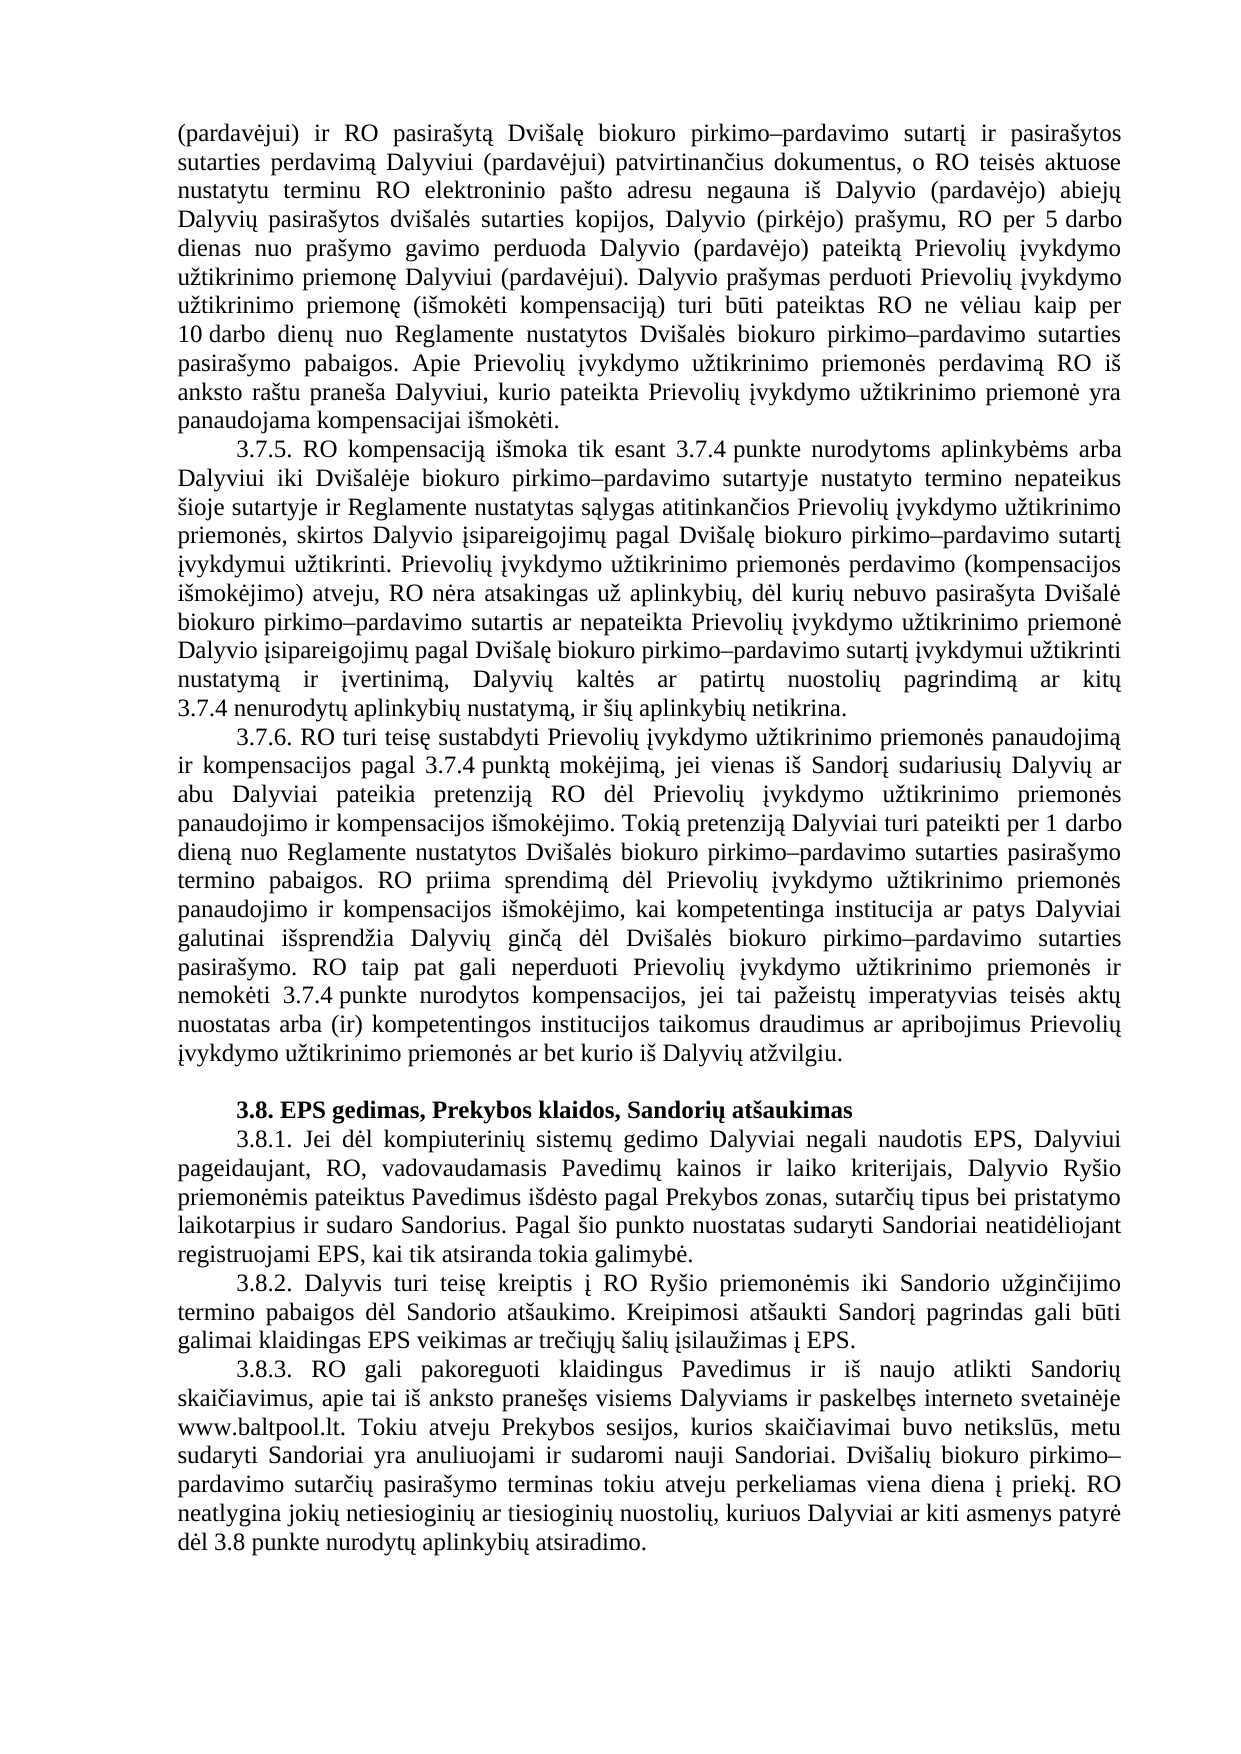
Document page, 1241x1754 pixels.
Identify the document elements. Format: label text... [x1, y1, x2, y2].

text 3.8.1. Jei dėl kompiuterinių sistemų gedimo Dalyviai negali naudotis EPS, Dalyviui pageidaujant, RO, vadovaudamasis Pavedimų kainos ir laiko kriterijais, Dalyvio Ryšio priemonėmis pateiktus Pavedimus išdėsto pagal Prekybos zonas, sutarčių tipus bei pristatymo laikotarpius ir sudaro Sandorius. Pagal šio punkto nuostatas sudaryti Sandoriai neatidėliojant registruojami EPS, kai tik atsiranda tokia galimybė. [177, 1124, 1122, 1268]
text 3.7.6. RO turi teisę sustabdyti Prievolių įvykdymo užtikrinimo priemonės panaudojimą ir kompensacijos pagal 3.7.4 punktą mokėjimą, jei vienas iš Sandorį sudariusių Dalyvių ar abu Dalyviai pateikia pretenziją RO dėl Prievolių įvykdymo užtikrinimo priemonės panaudojimo ir kompensacijos išmokėjimo. Tokią pretenziją Dalyviai turi pateikti per 1 darbo dieną nuo Reglamente nustatytos Dvišalės biokuro pirkimo–pardavimo sutarties pasirašymo termino pabaigos. RO priima sprendimą dėl Prievolių įvykdymo užtikrinimo priemonės panaudojimo ir kompensacijos išmokėjimo, kai kompetentinga institucija ar patys Dalyviai galutinai išsprendžia Dalyvių ginčą dėl Dvišalės biokuro pirkimo–pardavimo sutarties pasirašymo. RO taip pat gali neperduoti Prievolių įvykdymo užtikrinimo priemonės ir nemokėti 3.7.4 punkte nurodytos kompensacijos, jei tai pažeistų imperatyvias teisės aktų nuostatas arba (ir) kompetentingos institucijos taikomus draudimus ar apribojimus Prievolių įvykdymo užtikrinimo priemonės ar bet kurio iš Dalyvių atžvilgiu. [177, 722, 1122, 1067]
text 3.7.5. RO kompensaciją išmoka tik esant 3.7.4 punkte nurodytoms aplinkybėms arba Dalyviui iki Dvišalėje biokuro pirkimo–pardavimo sutartyje nustatyto termino nepateikus šioje sutartyje ir Reglamente nustatytas sąlygas atitinkančios Prievolių įvykdymo užtikrinimo priemonės, skirtos Dalyvio įsipareigojimų pagal Dvišalę biokuro pirkimo–pardavimo sutartį įvykdymui užtikrinti. Prievolių įvykdymo užtikrinimo priemonės perdavimo (kompensacijos išmokėjimo) atveju, RO nėra atsakingas už aplinkybių, dėl kurių nebuvo pasirašyta Dvišalė biokuro pirkimo–pardavimo sutartis ar nepateikta Prievolių įvykdymo užtikrinimo priemonė Dalyvio įsipareigojimų pagal Dvišalę biokuro pirkimo–pardavimo sutartį įvykdymui užtikrinti nustatymą ir įvertinimą, Dalyvių kaltės ar patirtų nuostolių pagrindimą ar kitų 3.7.4 nenurodytų aplinkybių nustatymą, ir šių aplinkybių netikrina. [177, 434, 1122, 722]
text 3.8. EPS gedimas, Prekybos klaidos, Sandorių atšaukimas [177, 1096, 1122, 1124]
text (pardavėjui) ir RO pasirašytą Dvišalę biokuro pirkimo–pardavimo sutartį ir pasirašytos sutarties perdavimą Dalyviui (pardavėjui) patvirtinančius dokumentus, o RO teisės aktuose nustatytu terminu RO elektroninio pašto adresu negauna iš Dalyvio (pardavėjo) abiejų Dalyvių pasirašytos dvišalės sutarties kopijos, Dalyvio (pirkėjo) prašymu, RO per 5 darbo dienas nuo prašymo gavimo perduoda Dalyvio (pardavėjo) pateiktą Prievolių įvykdymo užtikrinimo priemonę Dalyviui (pardavėjui). Dalyvio prašymas perduoti Prievolių įvykdymo užtikrinimo priemonę (išmokėti kompensaciją) turi būti pateiktas RO ne vėliau kaip per 10 darbo dienų nuo Reglamente nustatytos Dvišalės biokuro pirkimo–pardavimo sutarties pasirašymo pabaigos. Apie Prievolių įvykdymo užtikrinimo priemonės perdavimą RO iš anksto raštu praneša Dalyviui, kurio pateikta Prievolių įvykdymo užtikrinimo priemonė yra panaudojama kompensacijai išmokėti. [177, 118, 1122, 434]
text 3.8.2. Dalyvis turi teisę kreiptis į RO Ryšio priemonėmis iki Sandorio užginčijimo termino pabaigos dėl Sandorio atšaukimo. Kreipimosi atšaukti Sandorį pagrindas gali būti galimai klaidingas EPS veikimas ar trečiųjų šalių įsilaužimas į EPS. [177, 1268, 1122, 1354]
text 3.8.3. RO gali pakoreguoti klaidingus Pavedimus ir iš naujo atlikti Sandorių skaičiavimus, apie tai iš anksto pranešęs visiems Dalyviams ir paskelbęs interneto svetainėje www.baltpool.lt. Tokiu atveju Prekybos sesijos, kurios skaičiavimai buvo netikslūs, metu sudaryti Sandoriai yra anuliuojami ir sudaromi nauji Sandoriai. Dvišalių biokuro pirkimo–pardavimo sutarčių pasirašymo terminas tokiu atveju perkeliamas viena diena į priekį. RO neatlygina jokių netiesioginių ar tiesioginių nuostolių, kuriuos Dalyviai ar kiti asmenys patyrė dėl 3.8 punkte nurodytų aplinkybių atsiradimo. [177, 1354, 1122, 1556]
